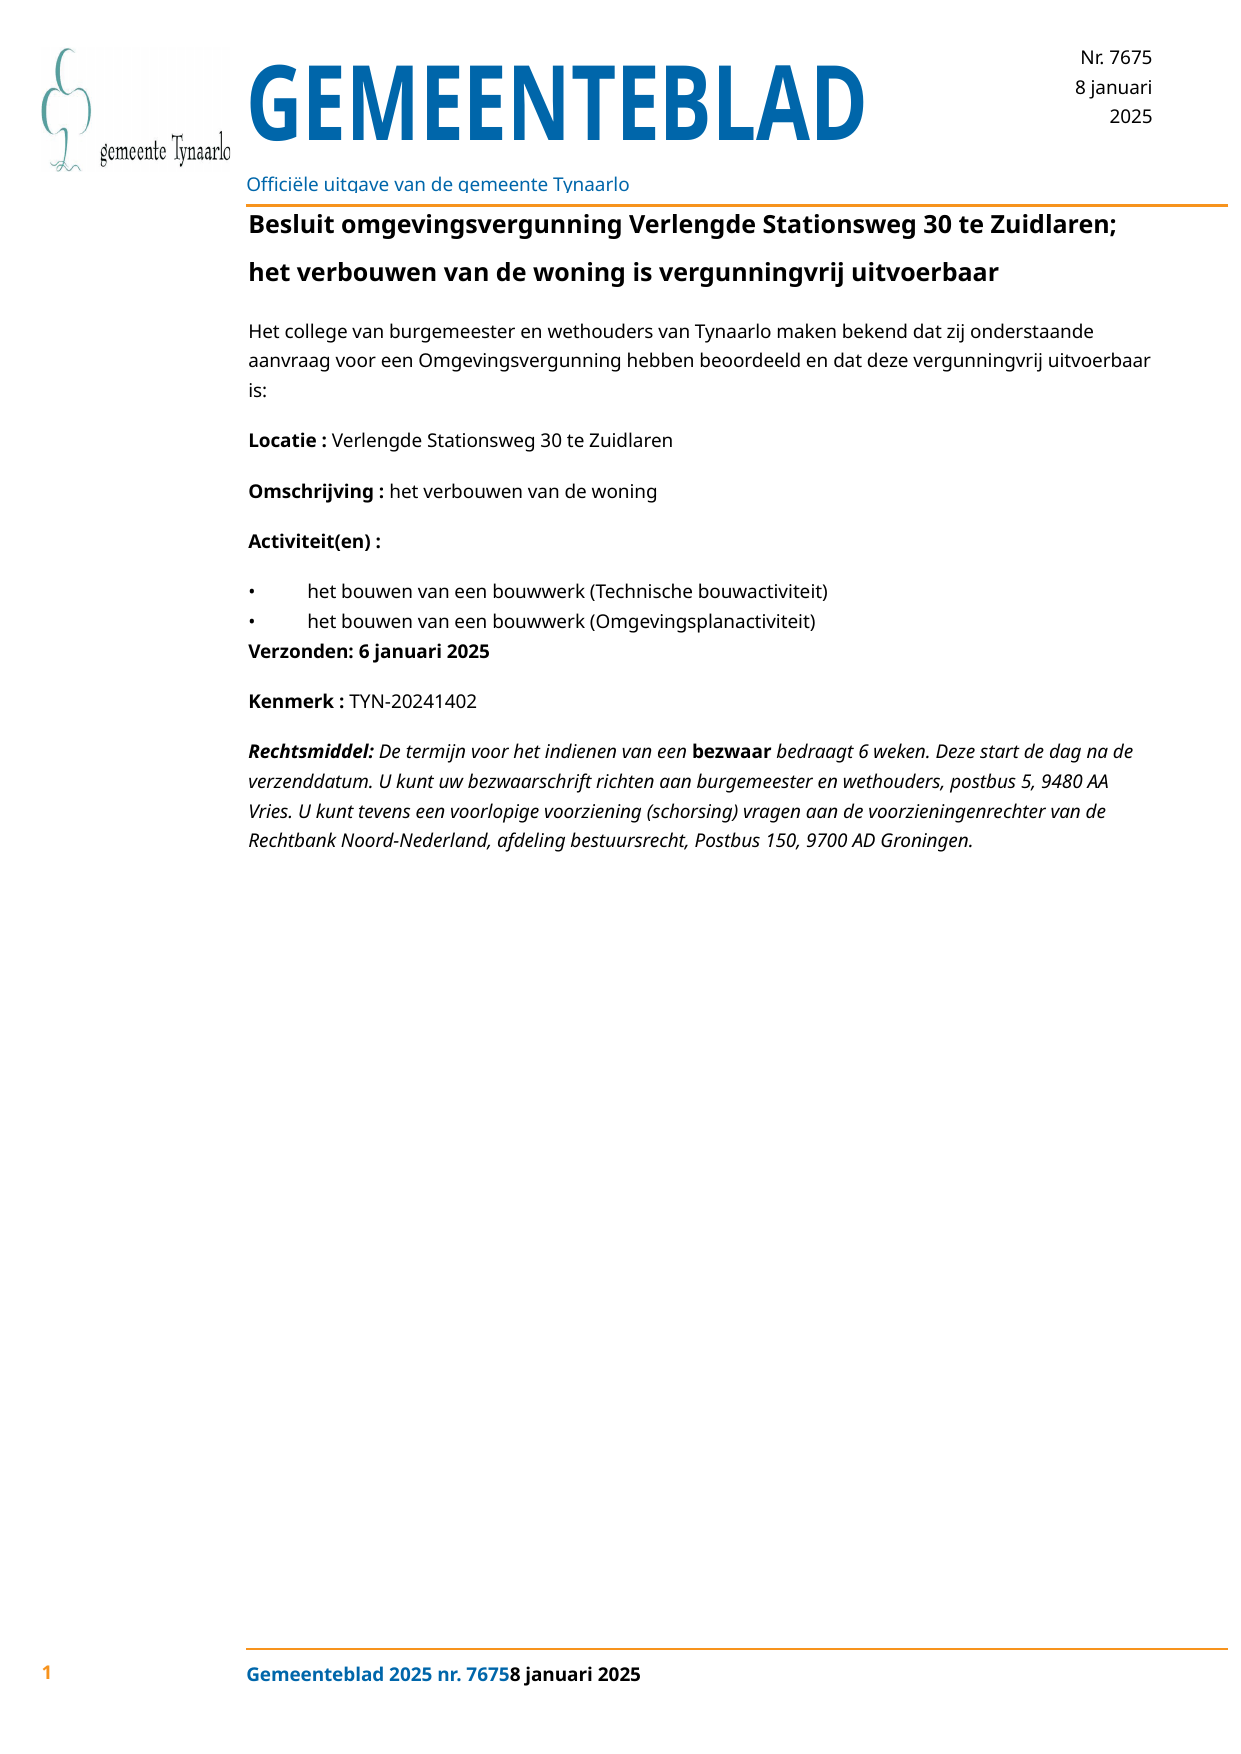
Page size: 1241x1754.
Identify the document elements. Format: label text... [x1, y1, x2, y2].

text Activiteit(en) : [248, 528, 1152, 554]
picture [41, 47, 231, 172]
list het bouwen van een bouwwerk (Technische bouwactiviteit) [248, 579, 1152, 604]
text Het college van burgemeester en wethouders van Tynaarlo maken bekend dat zij onderstaande aanvraag voor een Omgevingsvergunning hebben beoordeeld en dat deze vergunningvrij uitvoerbaar is: [248, 318, 1152, 403]
text Rechtsmiddel: De termijn voor het indienen van een bezwaar bedraagt 6 weken. Deze start de dag na de verzenddatum. U kunt uw bezwaarschrift richten aan burgemeester en wethouders, postbus 5, 9480 AA Vries. U kunt tevens een voorlopige voorziening (schorsing) vragen aan de voorzieningenrechter van de Rechtbank Noord-Nederland, afdeling bestuursrecht, Postbus 150, 9700 AD Groningen. [248, 739, 1152, 853]
text Verzonden: 6 januari 2025 [248, 638, 1152, 664]
text Omschrijving : het verbouwen van de woning [248, 478, 1152, 504]
text Besluit omgevingsvergunning Verlengde Stationsweg 30 te Zuidlaren; het verbouwen van de woning is vergunningvrij uitvoerbaar [248, 207, 1152, 288]
text Kenmerk : TYN-20241402 [248, 688, 1152, 714]
text Locatie : Verlengde Stationsweg 30 te Zuidlaren [248, 427, 1152, 453]
list het bouwen van een bouwwerk (Omgevingsplanactiviteit) [248, 608, 1152, 634]
